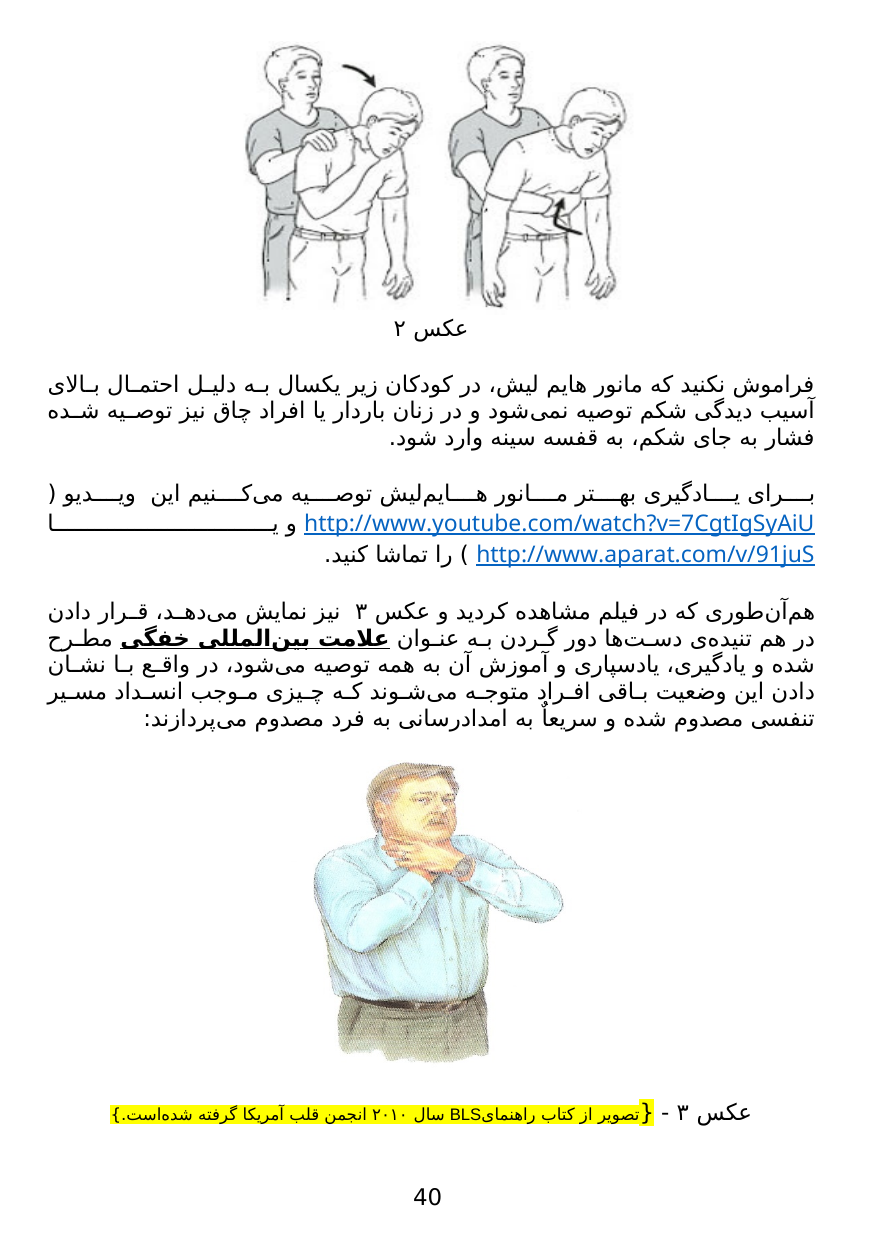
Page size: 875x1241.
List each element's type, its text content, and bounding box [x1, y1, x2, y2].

picture [219, 41, 643, 315]
text هم‌آن‌طوری که در فیلم مشاهده کردید و عکس ۳ نیز نمایش می‌دهد، قرار دادن در هم تنیده‌ی دست‌ها دور گردن به عنوان علامت بین‌المللی خفگی مطرح شده و یادگیری، یادسپاری و آموزش‌ آن به همه توصیه می‌شود، در واقع با نشان دادن این وضعیت باقی افراد متوجه می‌شوند که چیزی موجب انسداد مسیر تنفسی مصدوم شده و سریعاٌ به امدادرسانی به فرد مصدوم می‌پردازند: [47, 598, 815, 732]
picture [280, 760, 582, 1071]
text عکس ۳ - {تصویر از کتاب راهنمایBLS سال ۲۰۱۰ انجمن قلب آمریکا گرفته شده‌است.} [47, 1099, 815, 1126]
text فراموش نکنید که مانور هایم لیش، در کودکان زیر یکسال به دلیل احتمال بالای آسیب دیدگی شکم توصیه نمی‌شود و در زنان باردار یا افراد چاق نیز توصیه شده فشار به جای شکم، به قفسه سینه وارد شود. [47, 371, 815, 451]
text عکس ۲ [47, 41, 815, 342]
text برای یادگیری بهتر مانور هایم‌لیش توصیه می‌کنیم این ویدیو (http://www.youtube.com/watch?v=7CgtIgSyAiU و یا http://www.aparat.com/v/91juS‬‬ ) را تماشا کنید. [47, 480, 815, 569]
